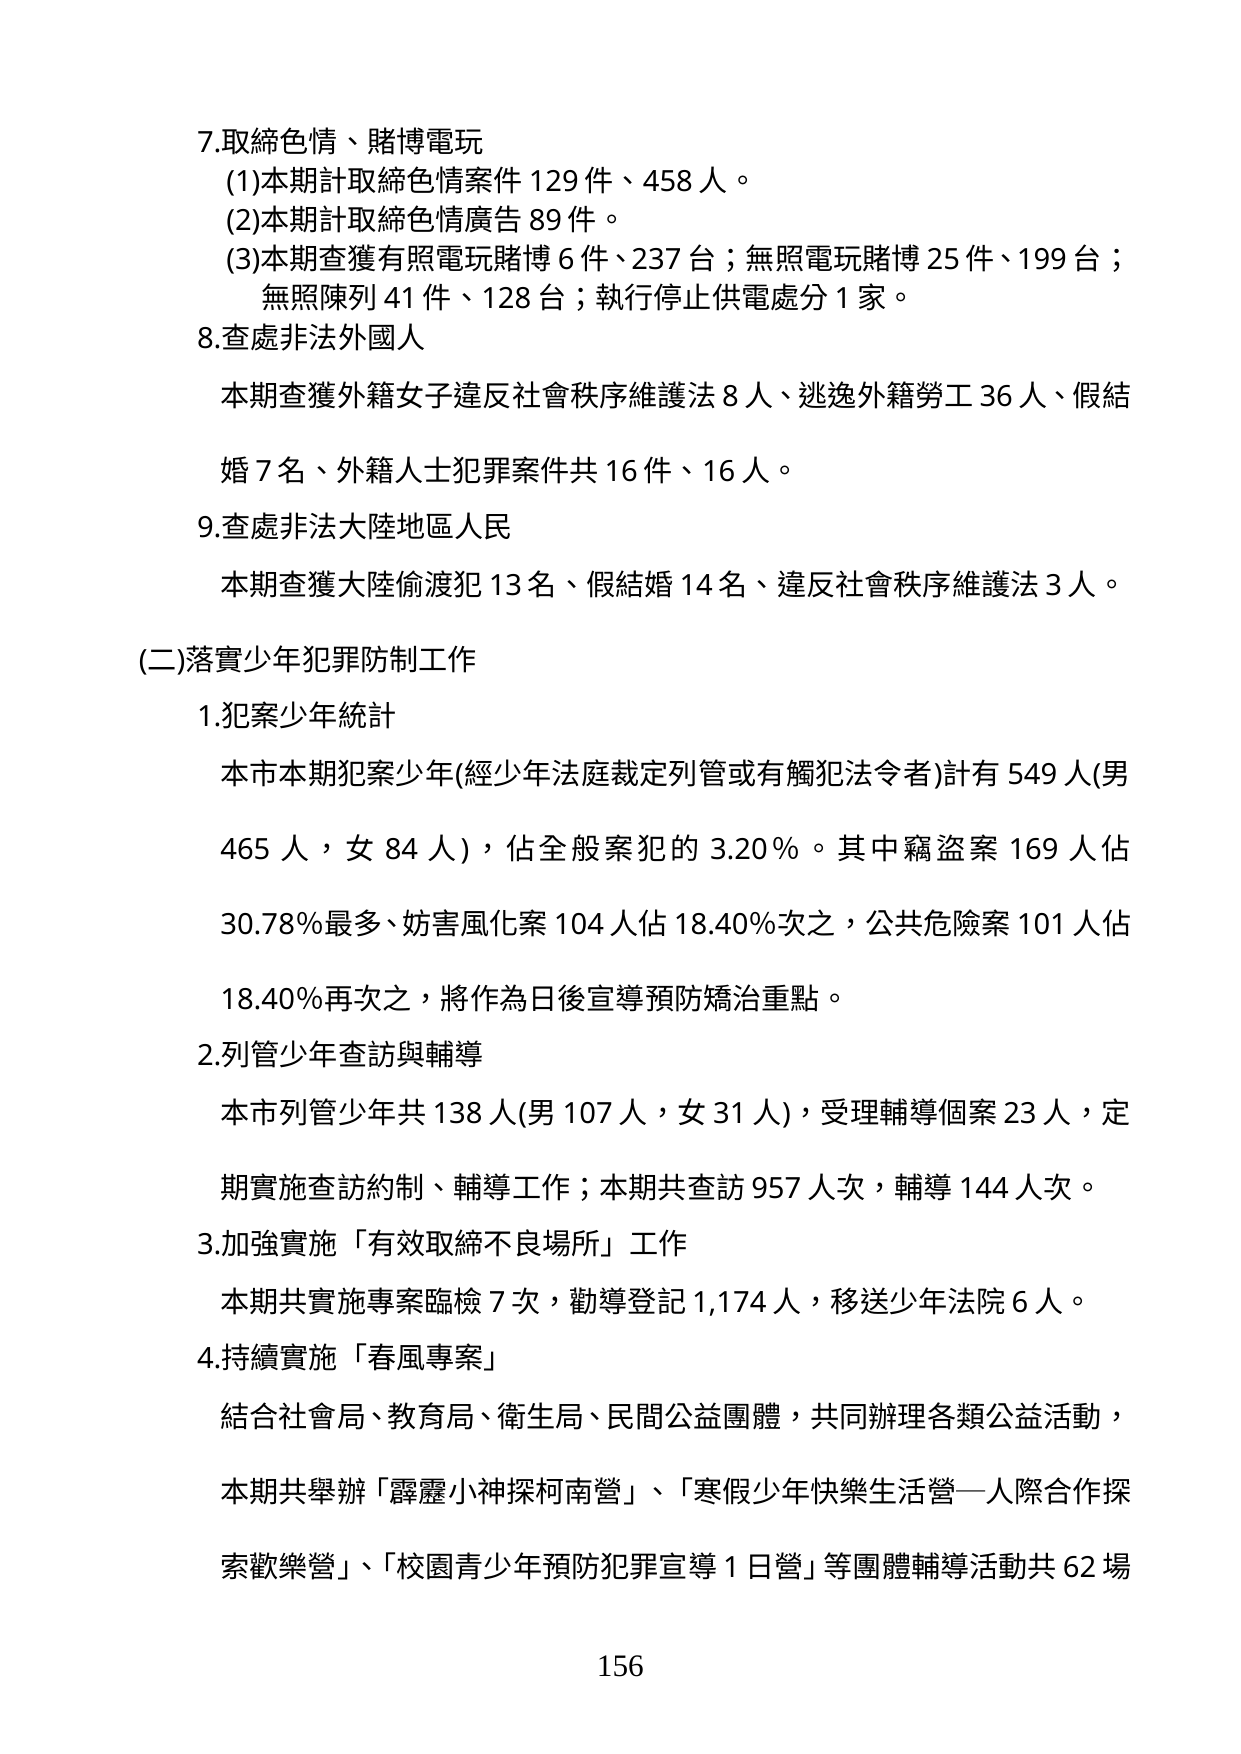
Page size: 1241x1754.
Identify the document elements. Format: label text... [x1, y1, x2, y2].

text 本期查獲外籍女子違反社會秩序維護法8人、逃逸外籍勞工36人、假結婚7名、外籍人士犯罪案件共16件、16人。 [220, 356, 1131, 506]
text (二)落實少年犯罪防制工作 [138, 620, 1131, 695]
text (2)本期計取締色情廣告89件。 [226, 199, 1131, 238]
text (3)本期查獲有照電玩賭博6件、237台；無照電玩賭博25件、199台；無照陳列41件、128台；執行停止供電處分1家。 [226, 238, 1131, 317]
text 本期共實施專案臨檢7次，勸導登記1,174人，移送少年法院6人。 [220, 1263, 1131, 1338]
text 本期查獲大陸偷渡犯13名、假結婚14名、違反社會秩序維護法3人。 [220, 545, 1131, 620]
text 8.查處非法外國人 [197, 317, 1131, 356]
text 本市列管少年共138人(男107人，女31人)，受理輔導個案23人，定期實施查訪約制、輔導工作；本期共查訪957人次，輔導144人次。 [220, 1073, 1131, 1223]
text (1)本期計取締色情案件129件、458人。 [226, 160, 1131, 199]
text 9.查處非法大陸地區人民 [197, 506, 1131, 545]
text 1.犯案少年統計 [197, 695, 1131, 734]
text 4.持續實施「春風專案」 [197, 1338, 1131, 1377]
text 2.列管少年查訪與輔導 [197, 1034, 1131, 1073]
text 本市本期犯案少年(經少年法庭裁定列管或有觸犯法令者)計有549人(男465人，女84人)，佔全般案犯的3.20％。其中竊盜案169人佔30.78％最多、妨害風化案104人佔18.40％次之，公共危險案101人佔18.40％再次之，將作為日後宣導預防矯治重點。 [220, 734, 1131, 1034]
text 3.加強實施「有效取締不良場所」工作 [197, 1223, 1131, 1263]
text 結合社會局、教育局、衛生局、民間公益團體，共同辦理各類公益活動，本期共舉辦「霹靂小神探柯南營」、「寒假少年快樂生活營─人際合作探索歡樂營」、「校園青少年預防犯罪宣導1日營」等團體輔導活動共62場 [220, 1377, 1131, 1602]
text 7.取締色情、賭博電玩 [197, 121, 1131, 160]
